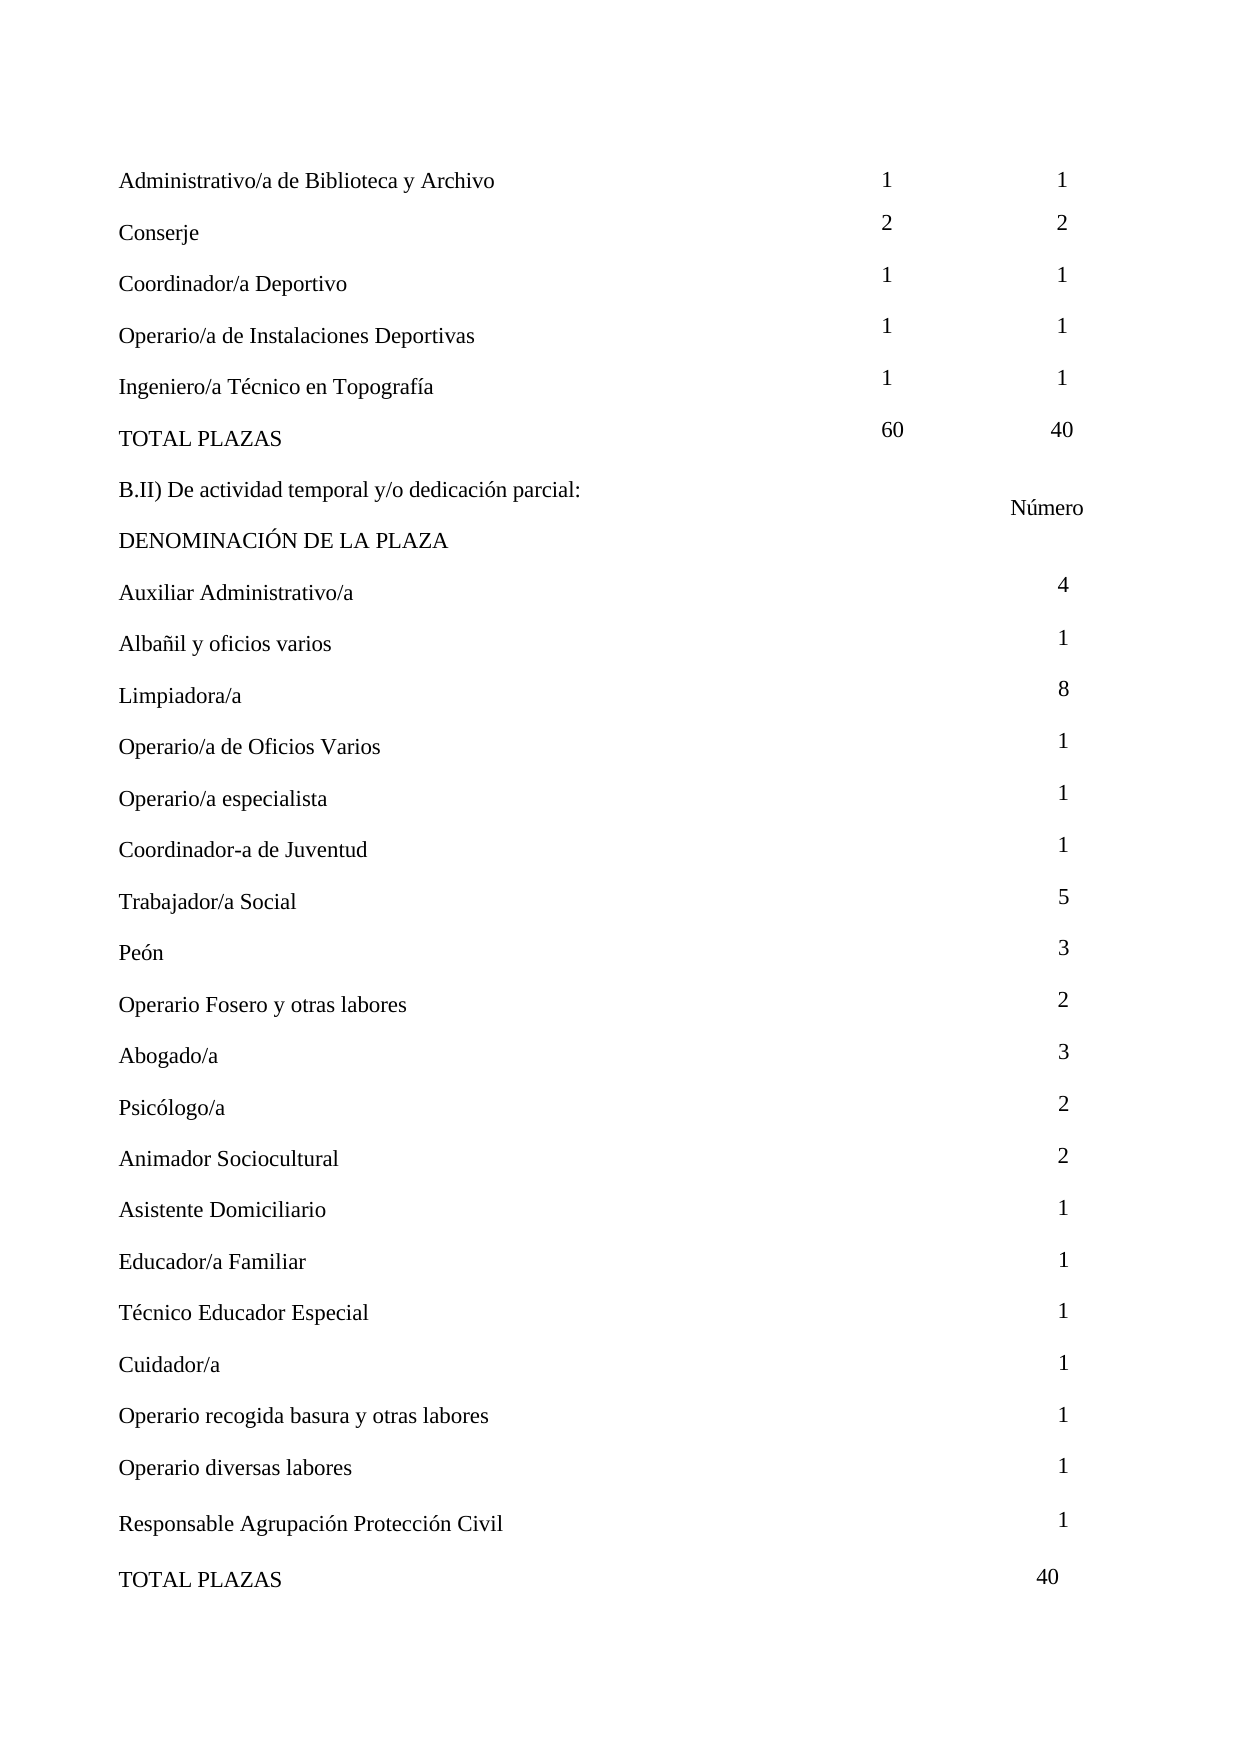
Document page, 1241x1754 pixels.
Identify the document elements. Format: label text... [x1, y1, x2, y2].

table_cell 1 [960, 1349, 1096, 1401]
text Abogado/a [118, 1022, 585, 1074]
table_cell 40 [960, 416, 1096, 494]
text Técnico Educador Especial [118, 1279, 585, 1331]
text Psicólogo/a [118, 1074, 585, 1125]
table_cell [877, 1507, 960, 1563]
table_cell 2 [960, 209, 1096, 261]
text B.II) De actividad temporal y/o dedicación parcial: [118, 456, 585, 508]
text Administrativo/a de Biblioteca y Archivo [118, 147, 585, 199]
table_cell 3 [960, 934, 1096, 986]
text Limpiadora/a [118, 662, 585, 713]
table_cell 1 [960, 1453, 1096, 1507]
table_cell 4 [960, 572, 1096, 623]
table_cell 1 [960, 261, 1096, 313]
table_cell 5 [960, 883, 1096, 934]
text Albañil y oficios varios [118, 611, 585, 662]
table_cell [877, 986, 960, 1038]
table_cell [877, 1297, 960, 1349]
table_cell [877, 1563, 960, 1606]
table_cell 2 [960, 986, 1096, 1038]
table_cell 1 [960, 313, 1096, 364]
text Peón [118, 919, 585, 971]
table_cell 1 [960, 1246, 1096, 1297]
text Auxiliar Administrativo/a [118, 559, 585, 611]
text DENOMINACIÓN DE LA PLAZA [118, 508, 585, 559]
table_header 1 [877, 166, 960, 209]
table_cell 2 [877, 209, 960, 261]
table_header 1 [960, 166, 1096, 209]
table_cell [877, 572, 960, 623]
text Operario diversas labores [118, 1434, 585, 1485]
text Operario Fosero y otras labores [118, 971, 585, 1022]
table_cell [877, 727, 960, 779]
table_cell [877, 883, 960, 934]
text Trabajador/a Social [118, 868, 585, 919]
text Operario/a de Instalaciones Deportivas [118, 302, 585, 353]
text Conserje [118, 199, 585, 250]
table_cell 1 [960, 779, 1096, 831]
text Responsable Agrupación Protección Civil [118, 1510, 585, 1537]
text TOTAL PLAZAS [118, 405, 585, 456]
table_cell [877, 831, 960, 883]
table_cell [877, 1194, 960, 1246]
text Operario/a de Oficios Varios [118, 713, 585, 765]
table_cell [877, 676, 960, 727]
table_cell 8 [960, 676, 1096, 727]
table_cell [877, 779, 960, 831]
table_cell [877, 1246, 960, 1297]
table_cell 1 [960, 831, 1096, 883]
table_cell [877, 1401, 960, 1453]
table_cell [877, 494, 960, 572]
table_cell 1 [960, 1507, 1096, 1563]
table_cell 1 [960, 727, 1096, 779]
text Ingeniero/a Técnico en Topografía [118, 353, 585, 405]
text Asistente Domiciliario [118, 1177, 585, 1228]
text Educador/a Familiar [118, 1228, 585, 1279]
table_cell [877, 1142, 960, 1194]
table_cell [877, 1090, 960, 1142]
table_cell 1 [877, 313, 960, 364]
table_cell 1 [877, 364, 960, 416]
text Operario/a especialista [118, 765, 585, 816]
text Animador Sociocultural [118, 1125, 585, 1177]
text Operario recogida basura y otras labores [118, 1382, 585, 1434]
table_cell [877, 1349, 960, 1401]
table_cell 1 [960, 624, 1096, 676]
table_cell [877, 1453, 960, 1507]
text Coordinador-a de Juventud [118, 816, 585, 868]
table_cell 1 [877, 261, 960, 313]
table_cell [877, 624, 960, 676]
table_cell 1 [960, 1401, 1096, 1453]
table_cell 40 [960, 1563, 1096, 1606]
table_cell 1 [960, 1194, 1096, 1246]
text Coordinador/a Deportivo [118, 250, 585, 302]
text TOTAL PLAZAS [118, 1566, 585, 1593]
table_cell [877, 934, 960, 986]
table_cell 2 [960, 1090, 1096, 1142]
table_cell 3 [960, 1038, 1096, 1090]
table_cell [877, 1038, 960, 1090]
text Cuidador/a [118, 1331, 585, 1382]
table_cell 2 [960, 1142, 1096, 1194]
table_cell Número [960, 494, 1096, 572]
table_cell 60 [877, 416, 960, 494]
table_cell 1 [960, 364, 1096, 416]
table_cell 1 [960, 1297, 1096, 1349]
